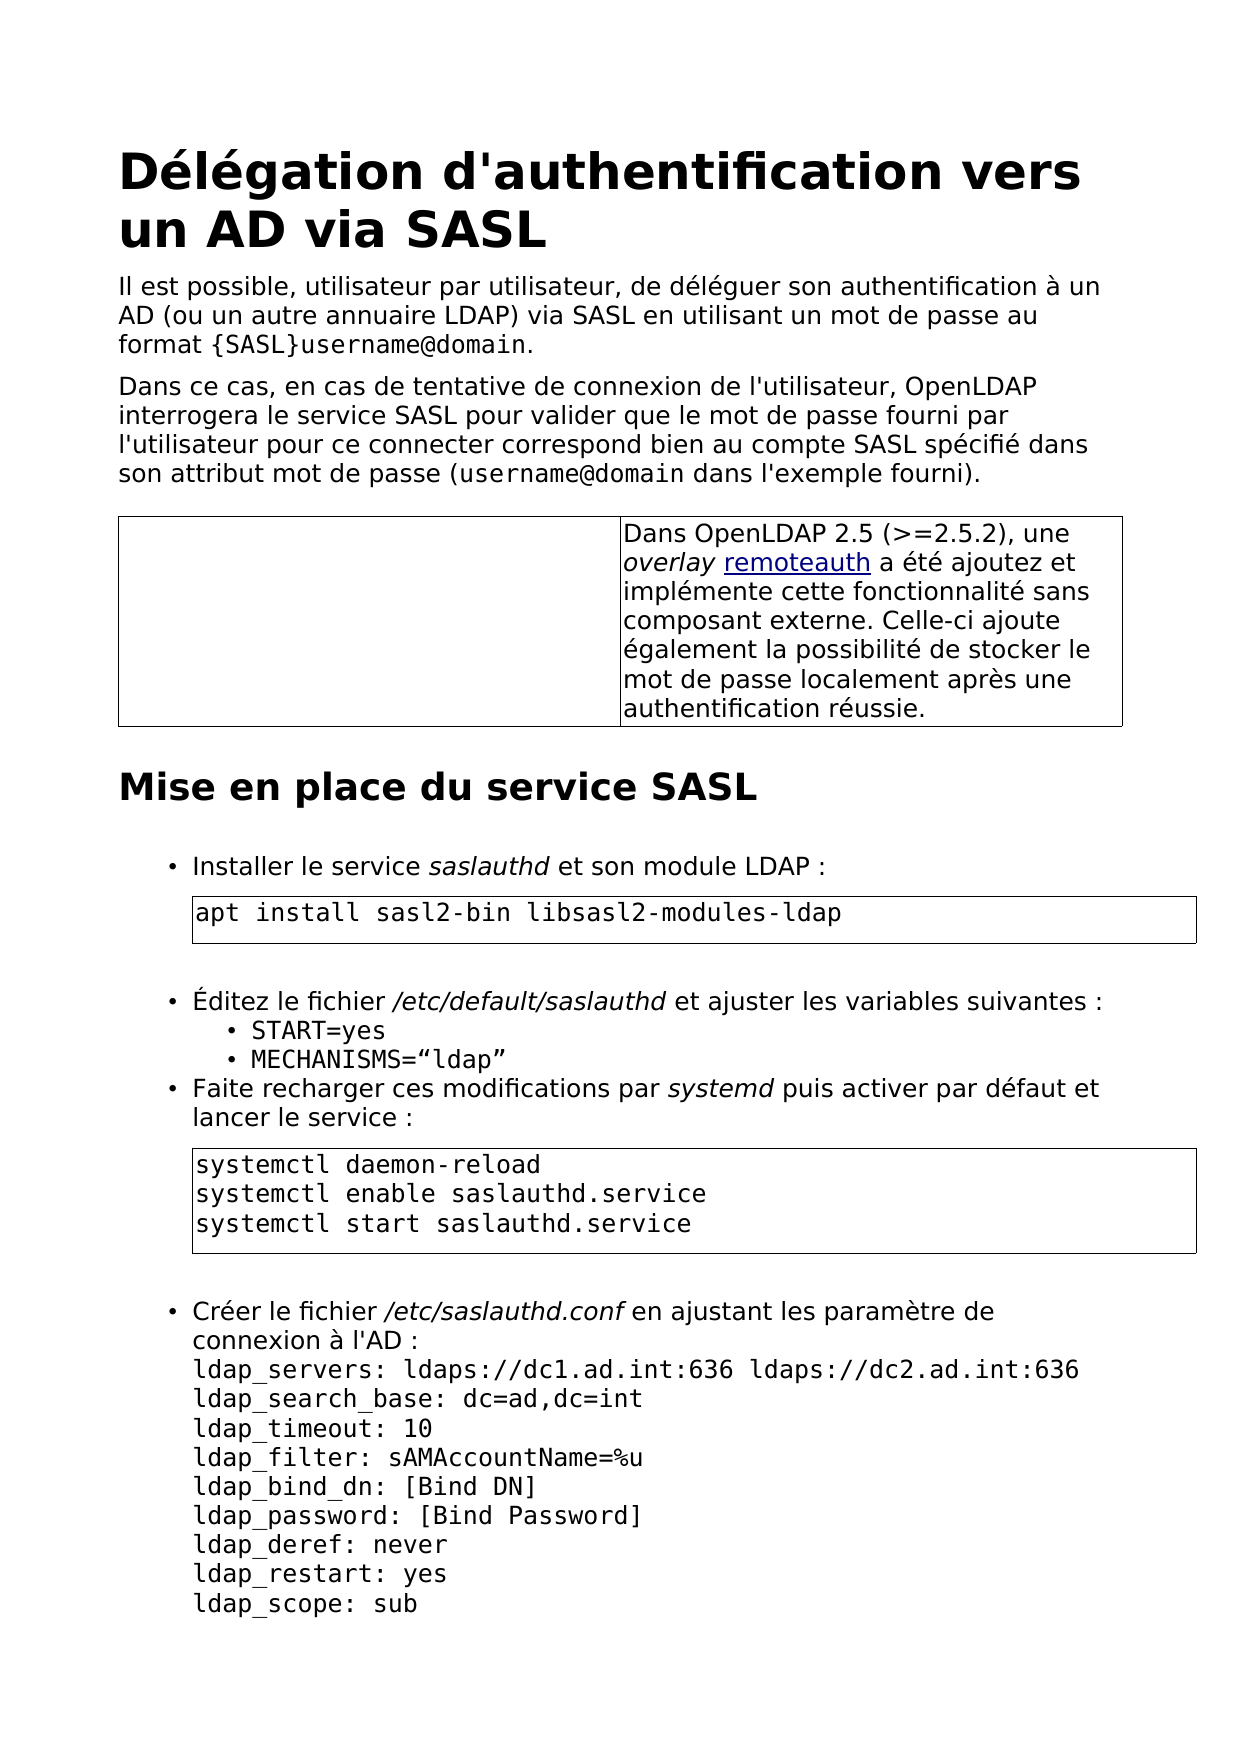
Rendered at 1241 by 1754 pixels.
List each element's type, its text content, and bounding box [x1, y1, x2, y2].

text Il est possible, utilisateur par utilisateur, de déléguer son authentification à un AD (ou un autre annuaire LDAP) via SASL en utilisant un mot de passe au format {SASL}username@domain. [118, 272, 1122, 359]
list Créer le fichier /etc/saslauthd.conf en ajustant les paramètre de connexion à l'AD : [177, 1297, 1122, 1355]
list START=yes [236, 1016, 1122, 1045]
subtitle Délégation d'authentification vers un AD via SASL [118, 143, 1122, 259]
list MECHANISMS=“ldap” [236, 1045, 1122, 1074]
table_header apt install sasl2-bin libsasl2-modules-ldap [193, 897, 1196, 942]
list Éditez le fichier /etc/default/saslauthd et ajuster les variables suivantes : [177, 987, 1122, 1016]
text Dans ce cas, en cas de tentative de connexion de l'utilisateur, OpenLDAP interrogera le service SASL pour valider que le mot de passe fourni par l'utilisateur pour ce connecter correspond bien au compte SASL spécifié dans son attribut mot de passe (username@domain dans l'exemple fourni). [118, 372, 1122, 489]
table_header systemctl daemon-reload systemctl enable saslauthd.service systemctl start saslauthd.service [193, 1149, 1196, 1253]
subtitle Mise en place du service SASL [118, 766, 1122, 810]
list ldap_servers: ldaps://dc1.ad.int:636 ldaps://dc2.ad.int:636 ldap_search_base: dc=ad,dc=int ldap_timeout: 10 ldap_filter: sAMAccountName=%u ldap_bind_dn: [Bind DN] ldap_password: [Bind Password] ldap_deref: never ldap_restart: yes ldap_scope: sub [177, 1355, 1122, 1618]
table_header Dans OpenLDAP 2.5 (>=2.5.2), une overlay remoteauth a été ajoutez et implémente cette fonctionnalité sans composant externe. Celle-ci ajoute également la possibilité de stocker le mot de passe localement après une authentification réussie. [621, 517, 1122, 726]
table_header [119, 517, 620, 726]
list Faite recharger ces modifications par systemd puis activer par défaut et lancer le service : [177, 1074, 1122, 1133]
list Installer le service saslauthd et son module LDAP : [177, 852, 1122, 881]
